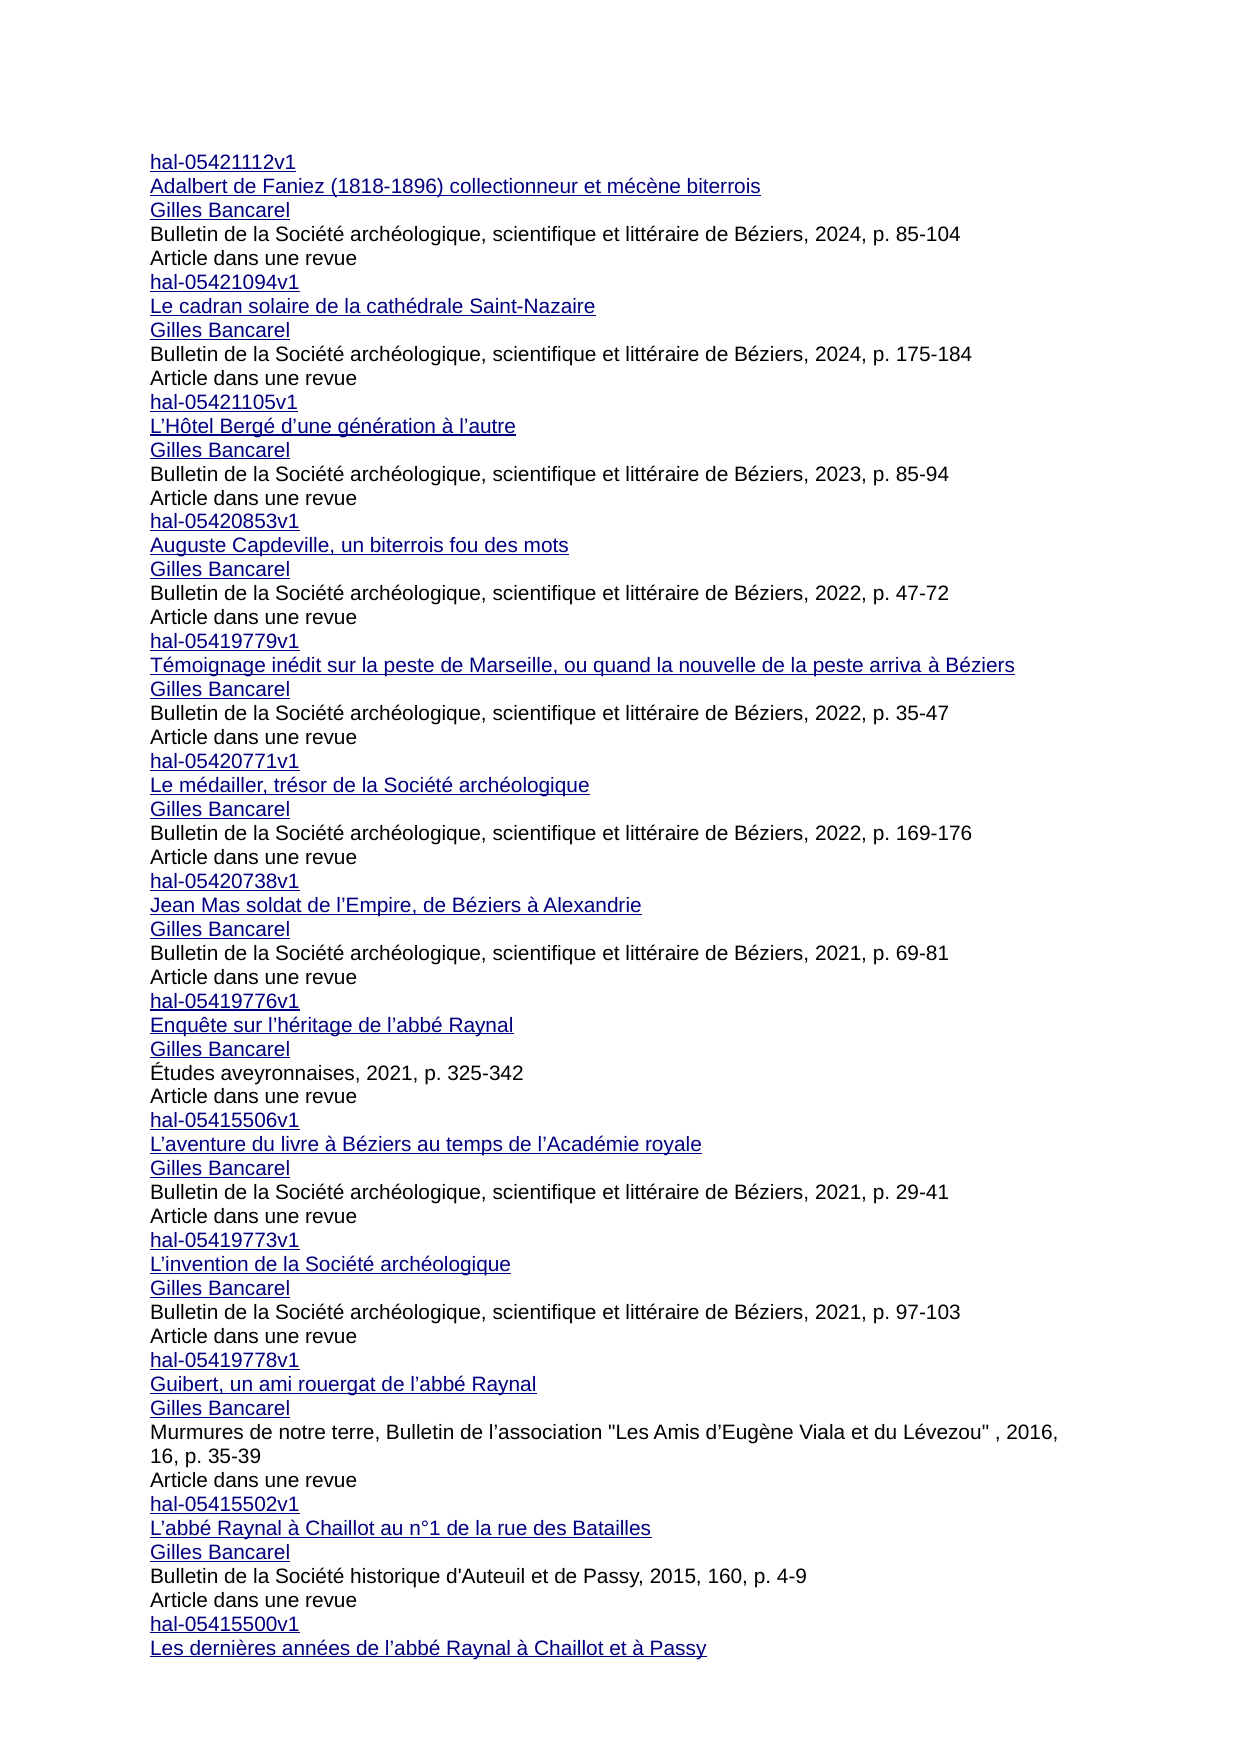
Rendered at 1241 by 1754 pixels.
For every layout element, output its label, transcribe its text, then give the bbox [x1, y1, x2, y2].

table_cell L’invention de la Société archéologique Gilles Bancarel Bulletin de la Société archéologique, scientifique et littéraire de Béziers, 2021, p. 97-103 Article dans une revue hal-05419778v1 [150, 1252, 1090, 1372]
table_cell L’Hôtel Bergé d’une génération à l’autre Gilles Bancarel Bulletin de la Société archéologique, scientifique et littéraire de Béziers, 2023, p. 85-94 Article dans une revue hal-05420853v1 [150, 414, 1090, 533]
table_cell Le cadran solaire de la cathédrale Saint-Nazaire Gilles Bancarel Bulletin de la Société archéologique, scientifique et littéraire de Béziers, 2024, p. 175-184 Article dans une revue hal-05421105v1 [150, 294, 1090, 413]
table_cell Enquête sur l’héritage de l’abbé Raynal Gilles Bancarel Études aveyronnaises, 2021, p. 325-342 Article dans une revue hal-05415506v1 [150, 1013, 1090, 1132]
table_cell Guibert, un ami rouergat de l’abbé Raynal Gilles Bancarel Murmures de notre terre, Bulletin de l’association "Les Amis d’Eugène Viala et du Lévezou" , 2016, 16, p. 35-39 Article dans une revue hal-05415502v1 [150, 1372, 1090, 1516]
table_cell L’abbé Raynal à Chaillot au n°1 de la rue des Batailles Gilles Bancarel Bulletin de la Société historique d'Auteuil et de Passy, 2015, 160, p. 4-9 Article dans une revue hal-05415500v1 [150, 1516, 1090, 1635]
table_cell Auguste Capdeville, un biterrois fou des mots Gilles Bancarel Bulletin de la Société archéologique, scientifique et littéraire de Béziers, 2022, p. 47-72 Article dans une revue hal-05419779v1 [150, 533, 1090, 653]
table_cell hal-05421112v1 [150, 150, 1090, 174]
table_cell Témoignage inédit sur la peste de Marseille, ou quand la nouvelle de la peste arriva à Béziers Gilles Bancarel Bulletin de la Société archéologique, scientifique et littéraire de Béziers, 2022, p. 35-47 Article dans une revue hal-05420771v1 [150, 653, 1090, 773]
table_cell L’aventure du livre à Béziers au temps de l’Académie royale Gilles Bancarel Bulletin de la Société archéologique, scientifique et littéraire de Béziers, 2021, p. 29-41 Article dans une revue hal-05419773v1 [150, 1132, 1090, 1252]
table_cell Adalbert de Faniez (1818-1896) collectionneur et mécène biterrois Gilles Bancarel Bulletin de la Société archéologique, scientifique et littéraire de Béziers, 2024, p. 85-104 Article dans une revue hal-05421094v1 [150, 174, 1090, 294]
table_cell Les dernières années de l’abbé Raynal à Chaillot et à Passy [150, 1635, 1090, 1659]
table_cell Jean Mas soldat de l’Empire, de Béziers à Alexandrie Gilles Bancarel Bulletin de la Société archéologique, scientifique et littéraire de Béziers, 2021, p. 69-81 Article dans une revue hal-05419776v1 [150, 893, 1090, 1012]
table_cell Le médailler, trésor de la Société archéologique Gilles Bancarel Bulletin de la Société archéologique, scientifique et littéraire de Béziers, 2022, p. 169-176 Article dans une revue hal-05420738v1 [150, 773, 1090, 893]
